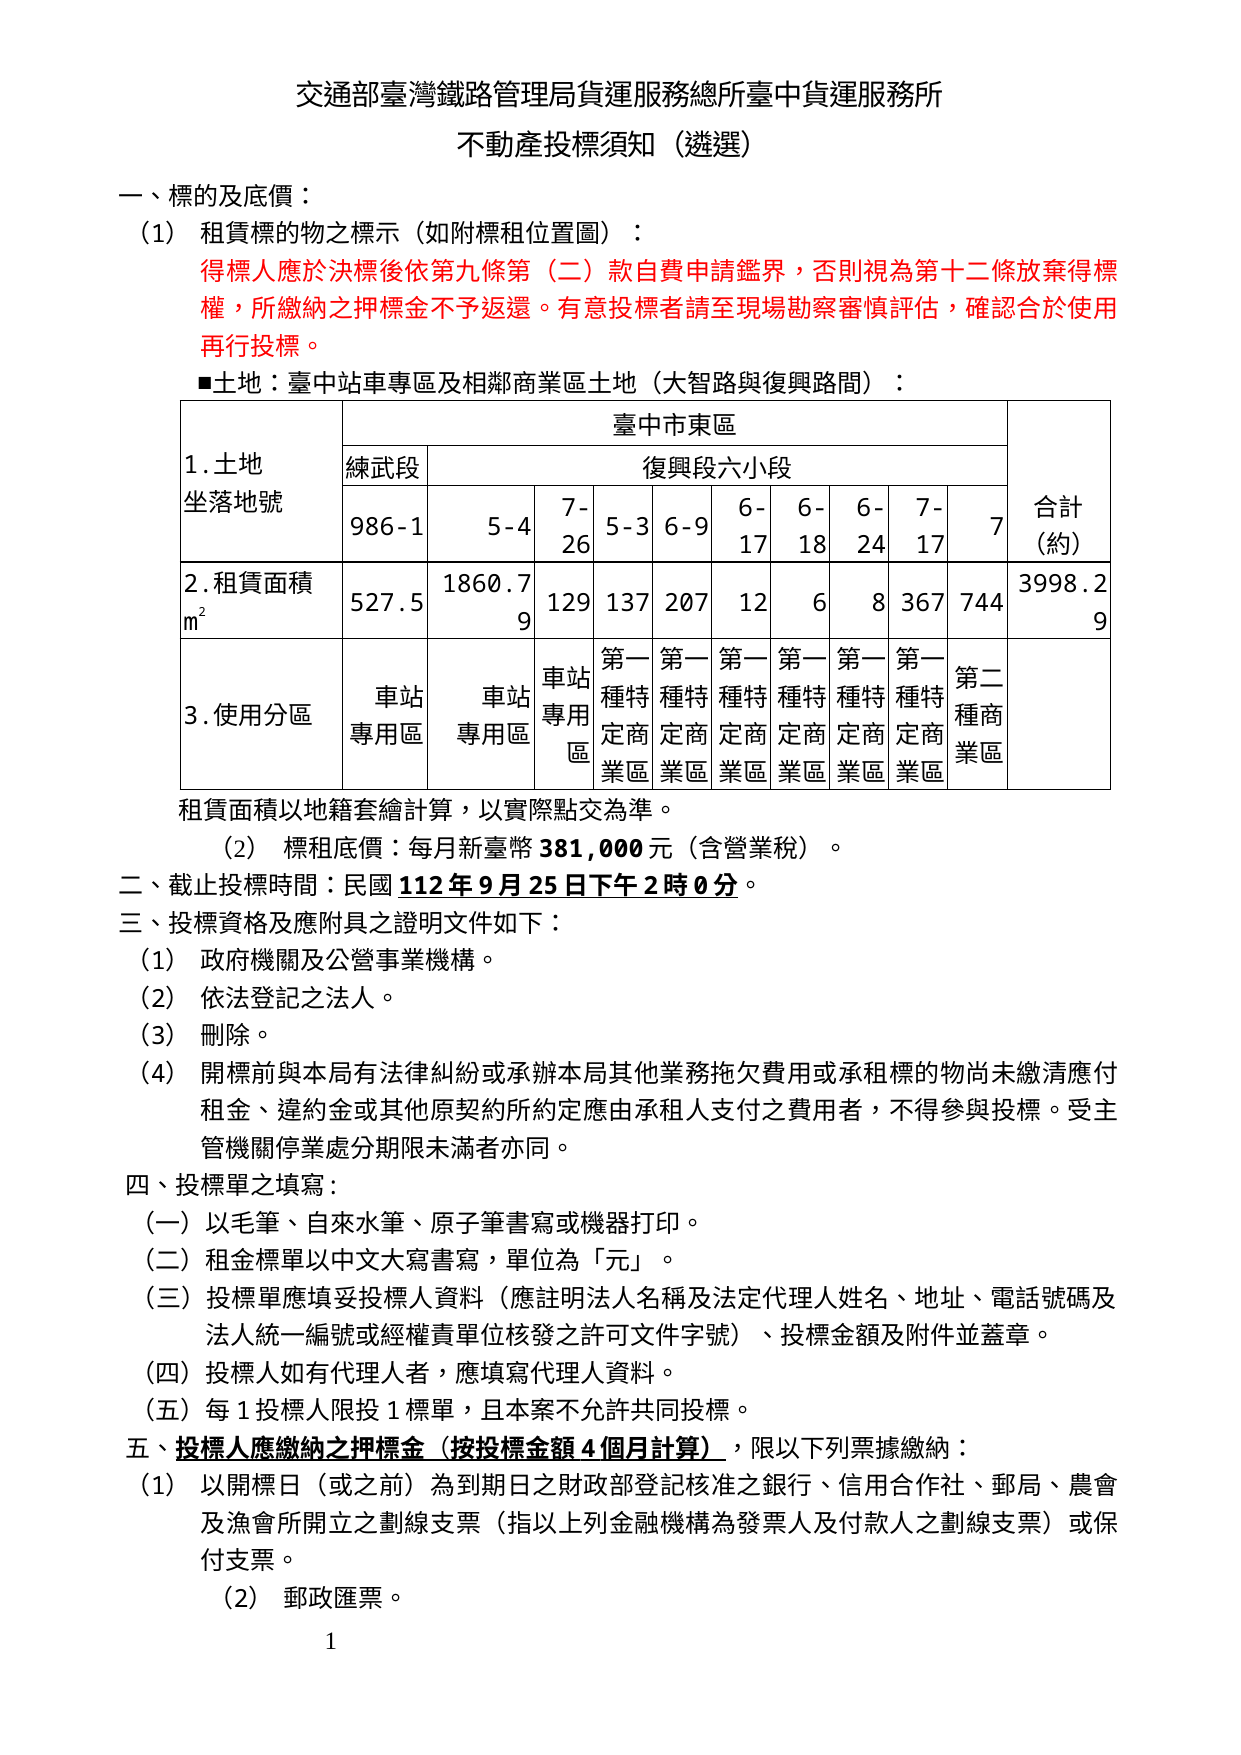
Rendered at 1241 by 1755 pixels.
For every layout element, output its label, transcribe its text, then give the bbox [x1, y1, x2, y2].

table_cell 137 [594, 563, 652, 637]
text 租賃面積以地籍套繪計算，以實際點交為準。 [118, 789, 1122, 827]
table_cell 練武段 [343, 446, 427, 485]
table_cell 12 [712, 563, 770, 637]
table_cell 2.租賃面積m2 [181, 563, 342, 637]
text 交通部臺灣鐵路管理局貨運服務總所臺中貨運服務所 [118, 75, 1122, 112]
text （四）投標人如有代理人者，應填寫代理人資料。 [131, 1352, 1120, 1389]
table_cell 第一種特定商業區 [712, 639, 770, 788]
text （一）以毛筆、自來水筆、原子筆書寫或機器打印。 [131, 1202, 1120, 1239]
table_cell [1008, 639, 1110, 788]
table_cell 1860.79 [428, 563, 534, 637]
table_cell 合計（約） [1008, 485, 1110, 561]
table_cell 6 [771, 563, 829, 637]
table_cell 6-9 [653, 486, 711, 561]
table_cell 第一種特定商業區 [889, 639, 947, 788]
text 二、截止投標時間：民國112年9月25日下午2時0分。 [118, 864, 1120, 902]
table_cell 7-26 [535, 486, 593, 561]
table_cell 3998.29 [1008, 563, 1110, 637]
text （三）投標單應填妥投標人資料（應註明法人名稱及法定代理人姓名、地址、電話號碼及法人統一編號或經權責單位核發之許可文件字號）、投標金額及附件並蓋章。 [131, 1277, 1120, 1352]
text （五）每1投標人限投1標單，且本案不允許共同投標。 [131, 1389, 1120, 1427]
table_cell 第一種特定商業區 [653, 639, 711, 788]
table_cell 車站 專用區 [343, 639, 427, 788]
table_cell 第二種商業區 [948, 639, 1007, 788]
table_cell 第一種特定商業區 [594, 639, 652, 788]
text ■土地：臺中站車專區及相鄰商業區土地（大智路與復興路間）： [182, 362, 1122, 400]
text （二）租金標單以中文大寫書寫，單位為「元」。 [131, 1239, 1120, 1277]
table_cell 744 [948, 563, 1007, 637]
list 租賃標的物之標示（如附標租位置圖）： [126, 212, 1120, 250]
list 郵政匯票。 [208, 1577, 1120, 1614]
table_header 臺中市東區 [343, 401, 1007, 445]
table_cell 3.使用分區 [181, 639, 342, 788]
table_cell 129 [535, 563, 593, 637]
text 不動產投標須知（遴選） [118, 125, 1122, 162]
table_cell 5-4 [428, 486, 534, 561]
table_cell 車站專用區 [535, 639, 593, 788]
table_cell [1008, 445, 1110, 485]
table_cell 6-24 [830, 486, 888, 561]
table_cell 8 [830, 563, 888, 637]
table_cell 車站 專用區 [428, 639, 534, 788]
table_cell 7 [948, 486, 1007, 561]
text 得標人應於決標後依第九條第（二）款自費申請鑑界，否則視為第十二條放棄得標權，所繳納之押標金不予返還。有意投標者請至現場勘察審慎評估，確認合於使用再行投標。 [201, 250, 1120, 362]
table_cell 986-1 [343, 486, 427, 561]
text 五、投標人應繳納之押標金（按投標金額4個月計算），限以下列票據繳納： [126, 1427, 1122, 1464]
table_header [1008, 401, 1110, 445]
list 開標前與本局有法律糾紛或承辦本局其他業務拖欠費用或承租標的物尚未繳清應付租金、違約金或其他原契約所約定應由承租人支付之費用者，不得參與投標。受主管機關停業處分期限未滿者亦同。 [126, 1052, 1120, 1164]
list 依法登記之法人。 [126, 977, 1120, 1014]
table_cell 5-3 [594, 486, 652, 561]
list 政府機關及公營事業機構。 [126, 939, 1120, 977]
table_cell 復興段六小段 [428, 446, 1007, 485]
list 以開標日（或之前）為到期日之財政部登記核准之銀行、信用合作社、郵局、農會及漁會所開立之劃線支票（指以上列金融機構為發票人及付款人之劃線支票）或保付支票。 [126, 1464, 1120, 1577]
table_cell 第一種特定商業區 [830, 639, 888, 788]
table_cell 207 [653, 563, 711, 637]
table_cell 7-17 [889, 486, 947, 561]
text 三、投標資格及應附具之證明文件如下： [118, 902, 1122, 939]
list 刪除。 [126, 1014, 1120, 1052]
table_cell 第一種特定商業區 [771, 639, 829, 788]
table_cell 6-18 [771, 486, 829, 561]
text 一、標的及底價： [118, 175, 1122, 212]
text 四、投標單之填寫: [126, 1164, 1122, 1202]
table_header 1.土地 坐落地號 [181, 401, 342, 561]
list 標租底價：每月新臺幣381,000元（含營業稅）。 [208, 827, 1122, 864]
table_cell 367 [889, 563, 947, 637]
table_cell 6-17 [712, 486, 770, 561]
table_cell 527.5 [343, 563, 427, 637]
